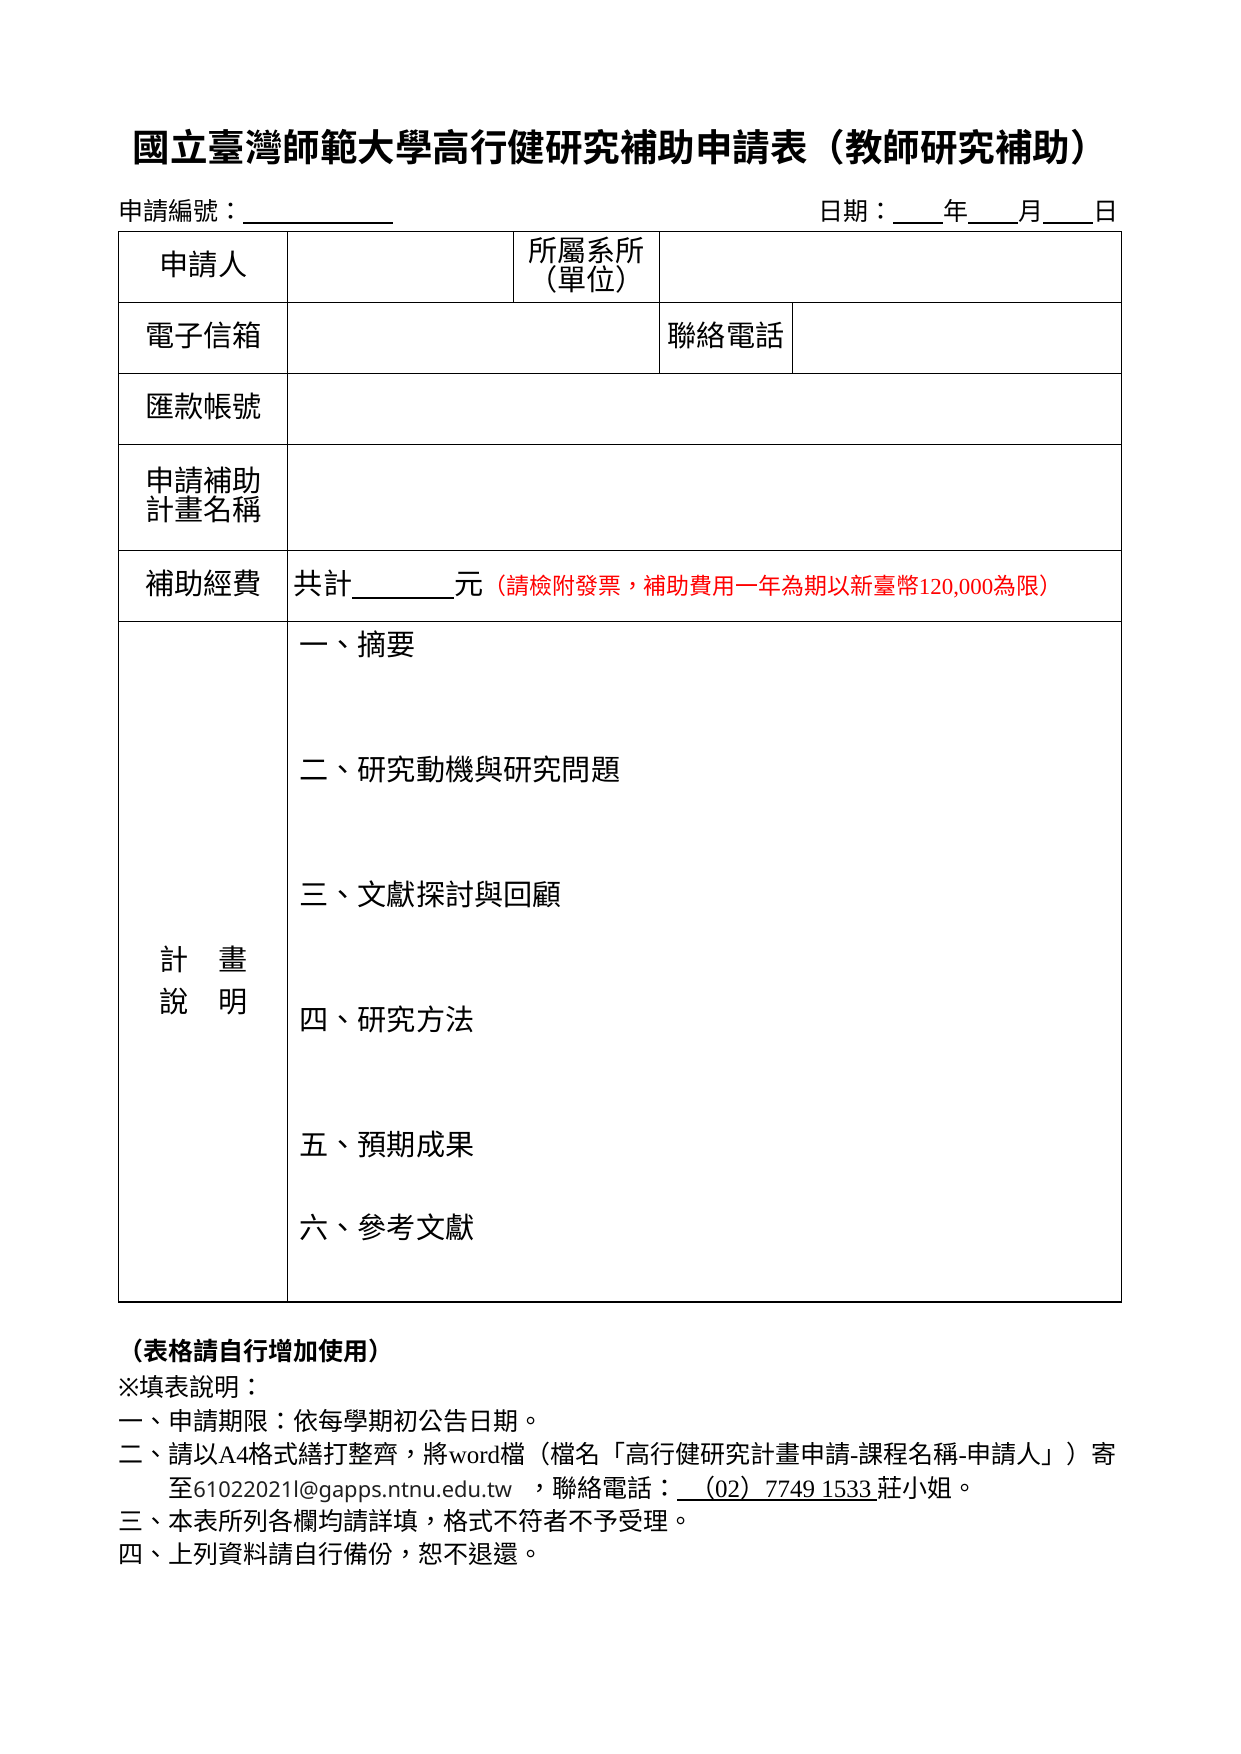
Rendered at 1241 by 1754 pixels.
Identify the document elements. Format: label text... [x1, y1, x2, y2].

table_cell 聯絡電話 [660, 303, 792, 373]
table_cell 電子信箱 [119, 303, 287, 373]
table_cell 匯款帳號 [119, 374, 287, 444]
table_cell 申請補助 計畫名稱 [119, 445, 287, 550]
table_header 申請人 [119, 232, 287, 302]
text 二、請以A4格式繕打整齊，將word檔（檔名「高行健研究計畫申請-課程名稱-申請人」）寄至61022021l@gapps.ntnu.edu.tw ，聯絡電話： （02）7749 1533 莊小姐。 [118, 1437, 1122, 1504]
text 三、本表所列各欄均請詳填，格式不符者不予受理。 [118, 1504, 1122, 1537]
text （表格請自行增加使用） [118, 1331, 1122, 1367]
text 一、申請期限：依每學期初公告日期。 [118, 1404, 1122, 1437]
table_cell [288, 445, 1121, 550]
table_cell 一、摘要 二、研究動機與研究問題 三、文獻探討與回顧 四、研究方法 五、預期成果 六、參考文獻 [288, 622, 1121, 1301]
table_cell 計畫說明 [119, 622, 287, 1301]
table_header 所屬系所（單位） [514, 232, 659, 302]
table_cell [793, 303, 1121, 373]
table_header [660, 232, 1121, 302]
table_cell [288, 374, 1121, 444]
text 申請編號： 日期： 年 月 日 [118, 191, 1122, 227]
table_cell [288, 303, 659, 373]
table_cell 共計 元（請檢附發票，補助費用一年為期以新臺幣120,000為限） [288, 551, 1121, 621]
text 國立臺灣師範大學高行健研究補助申請表（教師研究補助） [118, 118, 1122, 172]
table_cell 補助經費 [119, 551, 287, 621]
text 四、上列資料請自行備份，恕不退還。 [118, 1537, 1122, 1570]
table_header [288, 232, 513, 302]
text ※填表說明： [118, 1367, 1122, 1404]
